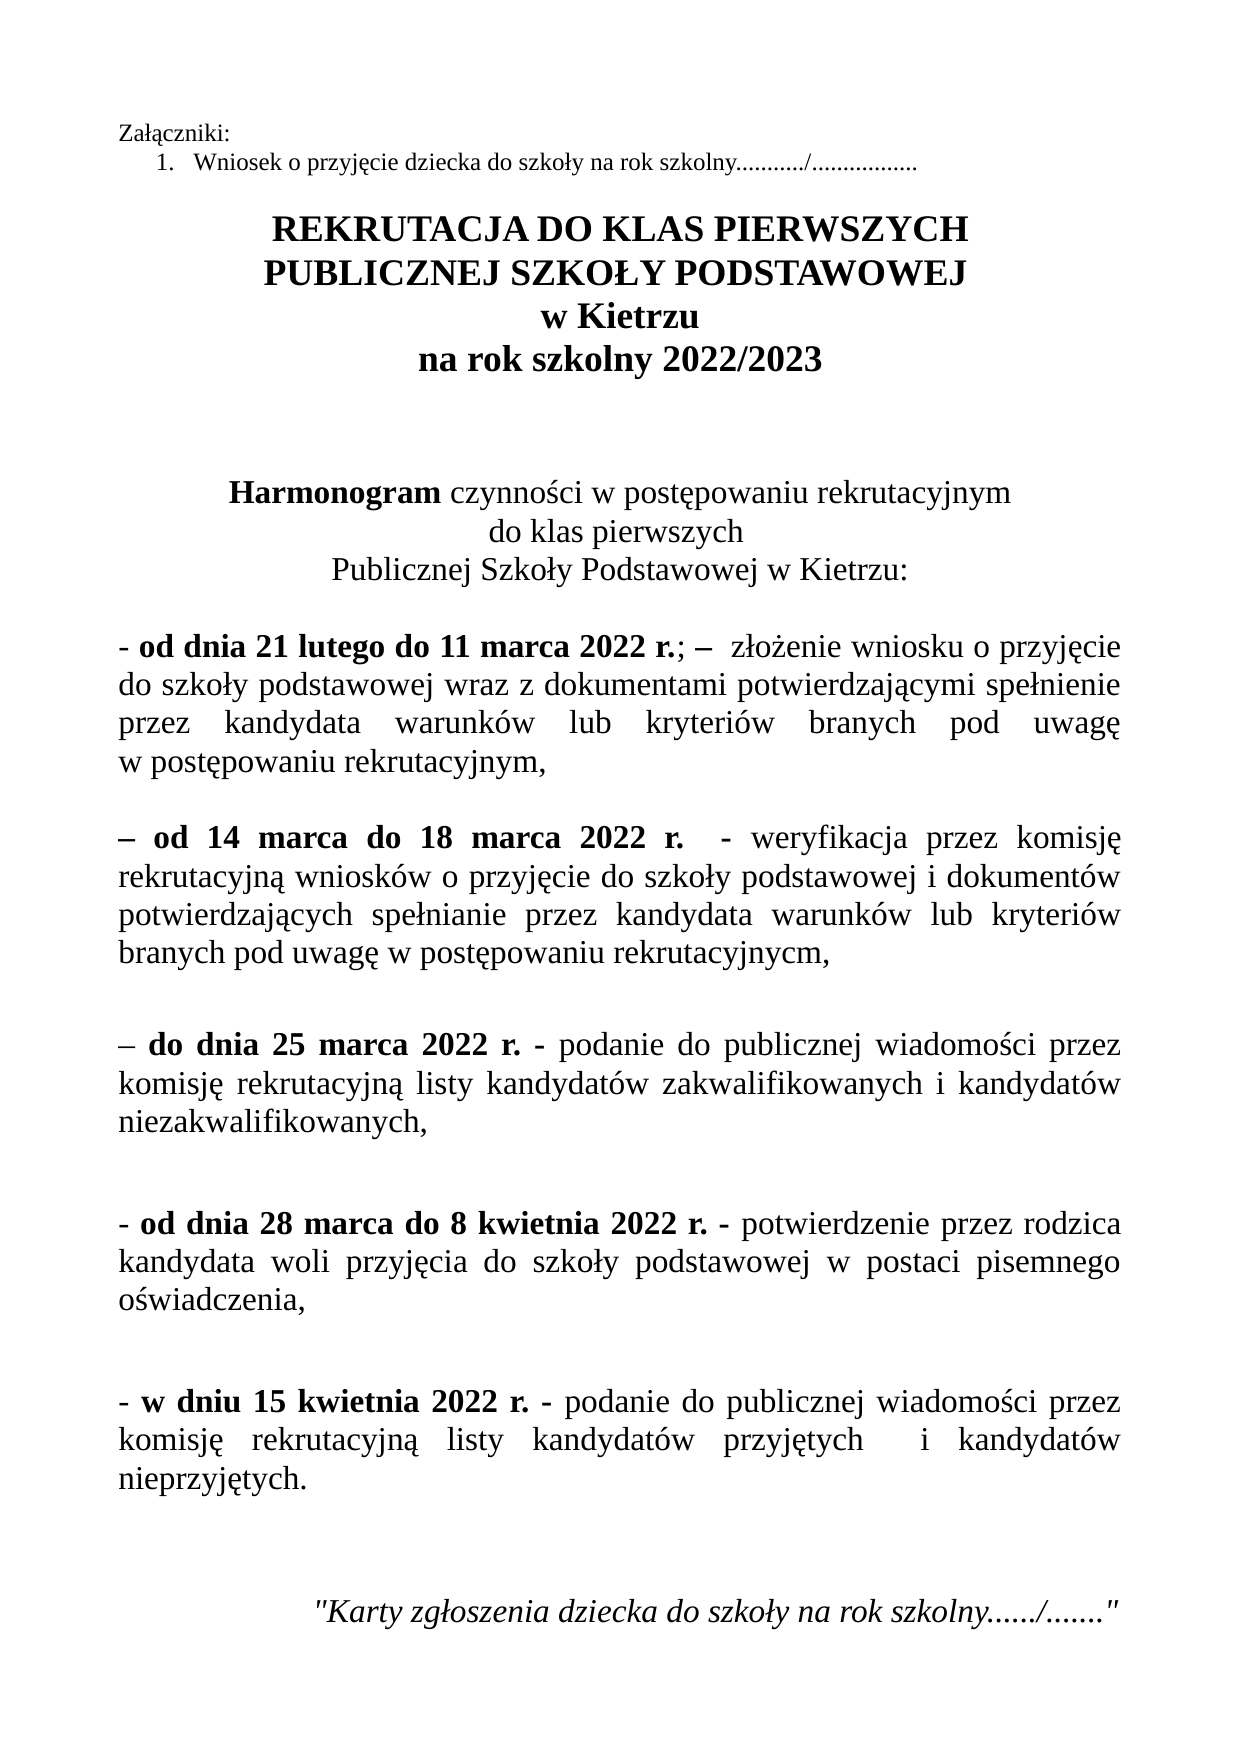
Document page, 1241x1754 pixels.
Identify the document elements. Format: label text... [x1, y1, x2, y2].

text Harmonogram czynności w postępowaniu rekrutacyjnym do klas pierwszych [118, 473, 1122, 549]
text Publicznej Szkoły Podstawowej w Kietrzu: [118, 549, 1122, 588]
text – od 14 marca do 18 marca 2022 r. - weryfikacja przez komisję rekrutacyjną wniosków o przyjęcie do szkoły podstawowej i dokumentów potwierdzających spełnianie przez kandydata warunków lub kryteriów branych pod uwagę w postępowaniu rekrutacyjnycm, [118, 818, 1122, 971]
list REKRUTACJA DO KLAS PIERWSZYCH [118, 207, 1122, 250]
text Załączniki: [118, 118, 1122, 147]
list Wniosek o przyjęcie dziecka do szkoły na rok szkolny.........../................. [156, 147, 1122, 176]
text - od dnia 28 marca do 8 kwietnia 2022 r. - potwierdzenie przez rodzica kandydata woli przyjęcia do szkoły podstawowej w postaci pisemnego oświadczenia, [118, 1203, 1122, 1318]
list PUBLICZNEJ SZKOŁY PODSTAWOWEJ [118, 250, 1122, 293]
text - w dniu 15 kwietnia 2022 r. - podanie do publicznej wiadomości przez komisję rekrutacyjną listy kandydatów przyjętych i kandydatów nieprzyjętych. [118, 1381, 1122, 1496]
text "Karty zgłoszenia dziecka do szkoły na rok szkolny....../......." [118, 1591, 1122, 1630]
list - od dnia 21 lutego do 11 marca 2022 r.; – złożenie wniosku o przyjęcie do szkoły podstawowej wraz z dokumentami potwierdzającymi spełnienie przez kandydata warunków lub kryteriów branych pod uwagę w postępowaniu rekrutacyjnym, [118, 626, 1122, 779]
list w Kietrzu [118, 293, 1122, 336]
list na rok szkolny 2022/2023 [118, 336, 1122, 379]
text – do dnia 25 marca 2022 r. - podanie do publicznej wiadomości przez komisję rekrutacyjną listy kandydatów zakwalifikowanych i kandydatów niezakwalifikowanych, [118, 1025, 1122, 1140]
